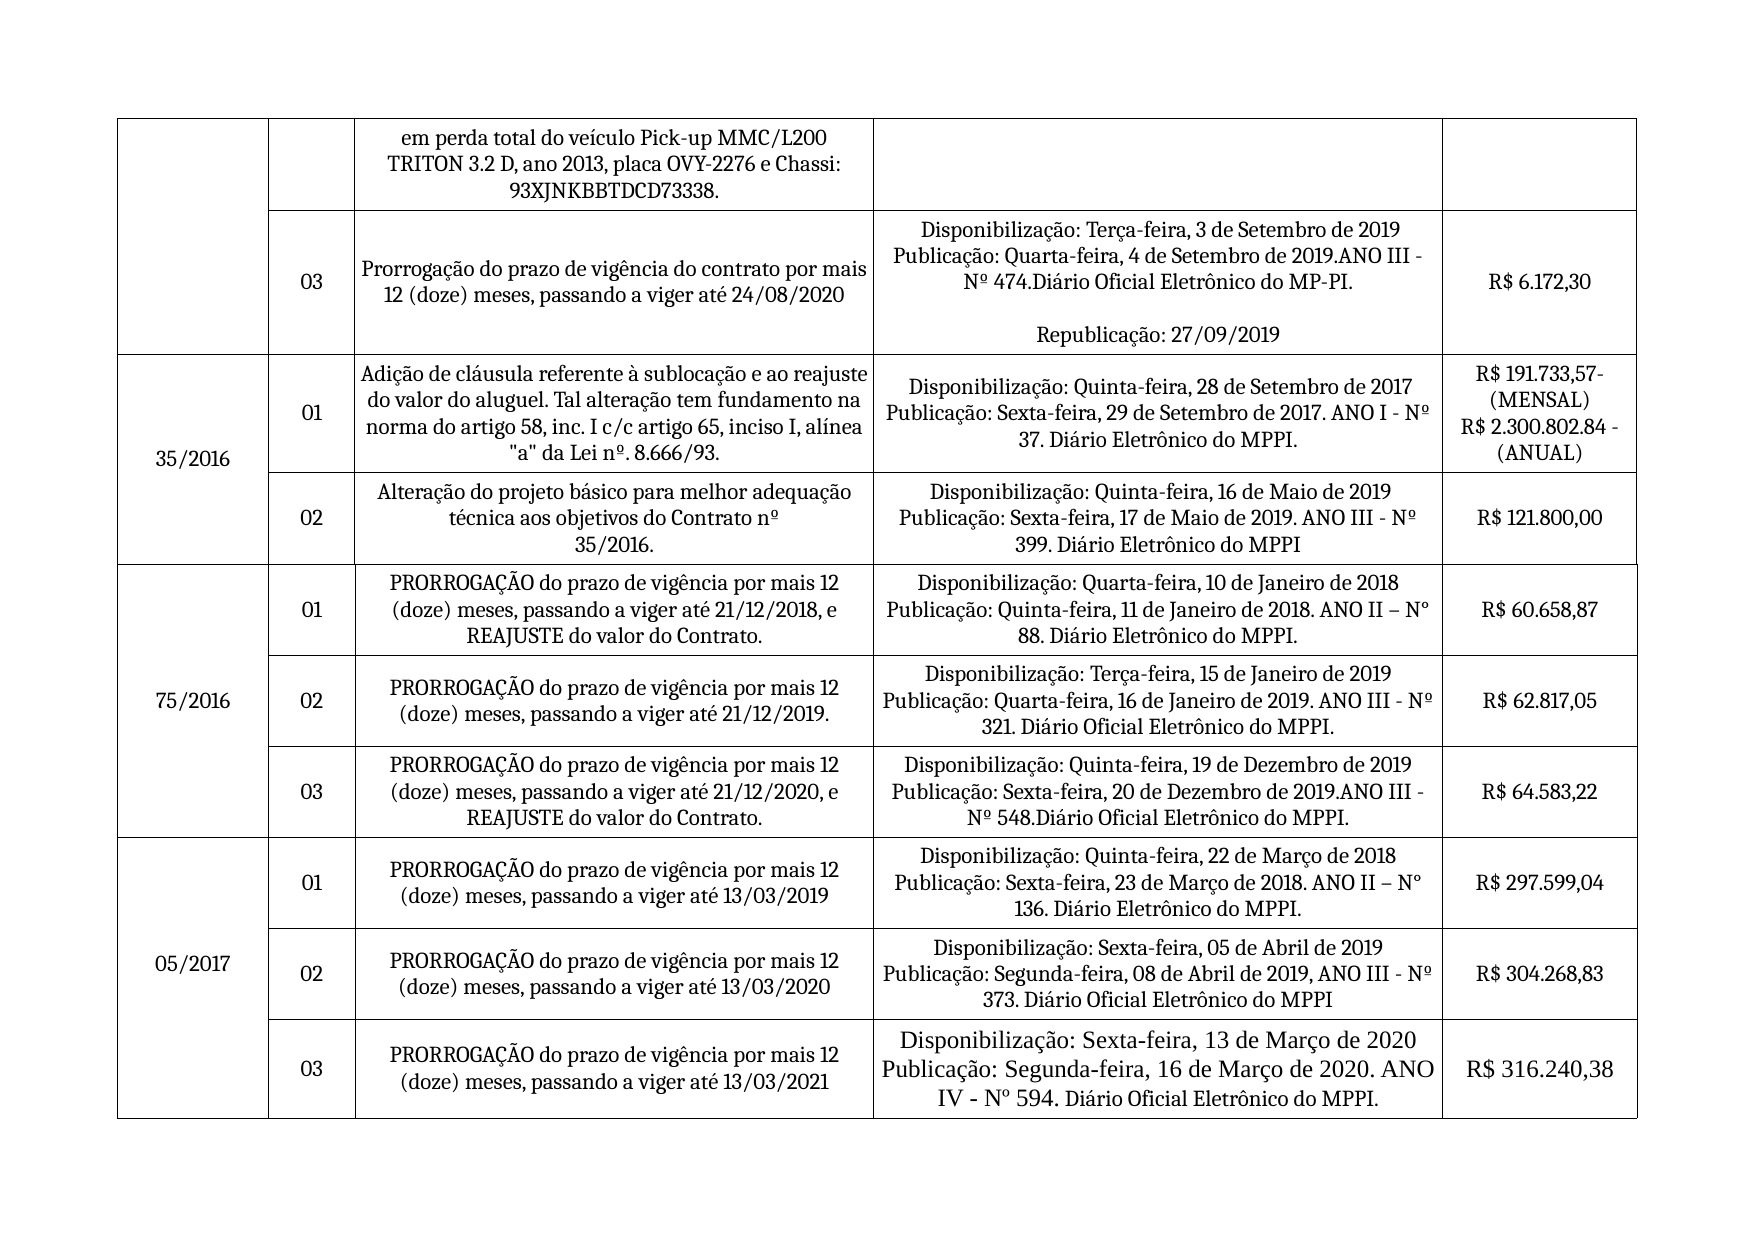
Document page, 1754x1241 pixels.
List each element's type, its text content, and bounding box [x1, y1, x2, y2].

table_cell 03 [269, 747, 355, 837]
table_cell em perda total do veículo Pick-up MMC/L200 TRITON 3.2 D, ano 2013, placa OVY-2276 e Chassi: 93XJNKBBTDCD73338. [355, 119, 873, 210]
table_cell Disponibilização: Terça-feira, 3 de Setembro de 2019 Publicação: Quarta-feira, 4 de Setembro de 2019.ANO III - Nº 474.Diário Oficial Eletrônico do MP-PI. Republicação: 27/09/2019 [874, 211, 1442, 354]
table_cell R$ 304.268,83 [1443, 929, 1637, 1019]
table_cell PRORROGAÇÃO do prazo de vigência por mais 12 (doze) meses, passando a viger até 13/03/2019 [356, 838, 873, 928]
table_cell R$ 297.599,04 [1443, 838, 1637, 928]
table_cell Disponibilização: Quinta-feira, 19 de Dezembro de 2019 Publicação: Sexta-feira, 20 de Dezembro de 2019.ANO III - Nº 548.Diário Oficial Eletrônico do MPPI. [874, 747, 1442, 837]
table_cell Disponibilização: Sexta-feira, 05 de Abril de 2019 Publicação: Segunda-feira, 08 de Abril de 2019, ANO III - Nº 373. Diário Oficial Eletrônico do MPPI [874, 929, 1442, 1019]
table_cell 05/2017 [118, 838, 268, 1118]
table_cell 03 [269, 211, 354, 354]
table_cell 01 [269, 565, 355, 655]
table_cell 35/2016 [118, 355, 268, 563]
table_cell Adição de cláusula referente à sublocação e ao reajuste do valor do aluguel. Tal alteração tem fundamento na norma do artigo 58, inc. I c/c artigo 65, inciso I, alínea "a" da Lei nº. 8.666/93. [355, 355, 873, 472]
table_cell 02 [269, 929, 355, 1019]
table_cell 03 [269, 1020, 355, 1118]
table_cell 02 [269, 656, 355, 746]
table_cell Disponibilização: Terça-feira, 15 de Janeiro de 2019 Publicação: Quarta-feira, 16 de Janeiro de 2019. ANO III - Nº 321. Diário Oficial Eletrônico do MPPI. [874, 656, 1442, 746]
table_cell PRORROGAÇÃO do prazo de vigência por mais 12 (doze) meses, passando a viger até 21/12/2018, e REAJUSTE do valor do Contrato. [356, 565, 873, 655]
table_cell Disponibilização: Quarta-feira, 10 de Janeiro de 2018 Publicação: Quinta-feira, 11 de Janeiro de 2018. ANO II – N° 88. Diário Eletrônico do MPPI. [874, 565, 1442, 655]
table_cell PRORROGAÇÃO do prazo de vigência por mais 12 (doze) meses, passando a viger até 13/03/2020 [356, 929, 873, 1019]
table_cell [1443, 119, 1636, 210]
table_cell Prorrogação do prazo de vigência do contrato por mais 12 (doze) meses, passando a viger até 24/08/2020 [355, 211, 873, 354]
table_cell R$ 121.800,00 [1443, 473, 1636, 563]
table_cell [874, 119, 1442, 210]
table_cell PRORROGAÇÃO do prazo de vigência por mais 12 (doze) meses, passando a viger até 21/12/2020, e REAJUSTE do valor do Contrato. [356, 747, 873, 837]
table_cell R$ 60.658,87 [1443, 565, 1637, 655]
table_cell R$ 191.733,57- (MENSAL) R$ 2.300.802.84 - (ANUAL) [1443, 355, 1636, 472]
table_cell Disponibilização: Sexta-feira, 13 de Março de 2020 Publicação: Segunda-feira, 16 de Março de 2020. ANO IV - Nº 594. Diário Oficial Eletrônico do MPPI. [874, 1020, 1442, 1118]
table_cell 01 [269, 355, 354, 472]
table_cell R$ 6.172,30 [1443, 211, 1636, 354]
table_cell Disponibilização: Quinta-feira, 16 de Maio de 2019 Publicação: Sexta-feira, 17 de Maio de 2019. ANO III - Nº 399. Diário Eletrônico do MPPI [874, 473, 1442, 563]
table_cell R$ 62.817,05 [1443, 656, 1637, 746]
table_cell R$ 64.583,22 [1443, 747, 1637, 837]
table_cell PRORROGAÇÃO do prazo de vigência por mais 12 (doze) meses, passando a viger até 13/03/2021 [356, 1020, 873, 1118]
table_cell [269, 119, 354, 210]
table_cell 01 [269, 838, 355, 928]
table_cell Alteração do projeto básico para melhor adequação técnica aos objetivos do Contrato nº 35/2016. [355, 473, 873, 563]
table_cell 75/2016 [118, 565, 268, 837]
table_cell 02 [269, 473, 354, 563]
table_cell R$ 316.240,38 [1443, 1020, 1637, 1118]
table_cell Disponibilização: Quinta-feira, 28 de Setembro de 2017 Publicação: Sexta-feira, 29 de Setembro de 2017. ANO I - Nº 37. Diário Eletrônico do MPPI. [874, 355, 1442, 472]
table_cell [118, 119, 268, 354]
table_cell Disponibilização: Quinta-feira, 22 de Março de 2018 Publicação: Sexta-feira, 23 de Março de 2018. ANO II – N° 136. Diário Eletrônico do MPPI. [874, 838, 1442, 928]
table_cell PRORROGAÇÃO do prazo de vigência por mais 12 (doze) meses, passando a viger até 21/12/2019. [356, 656, 873, 746]
